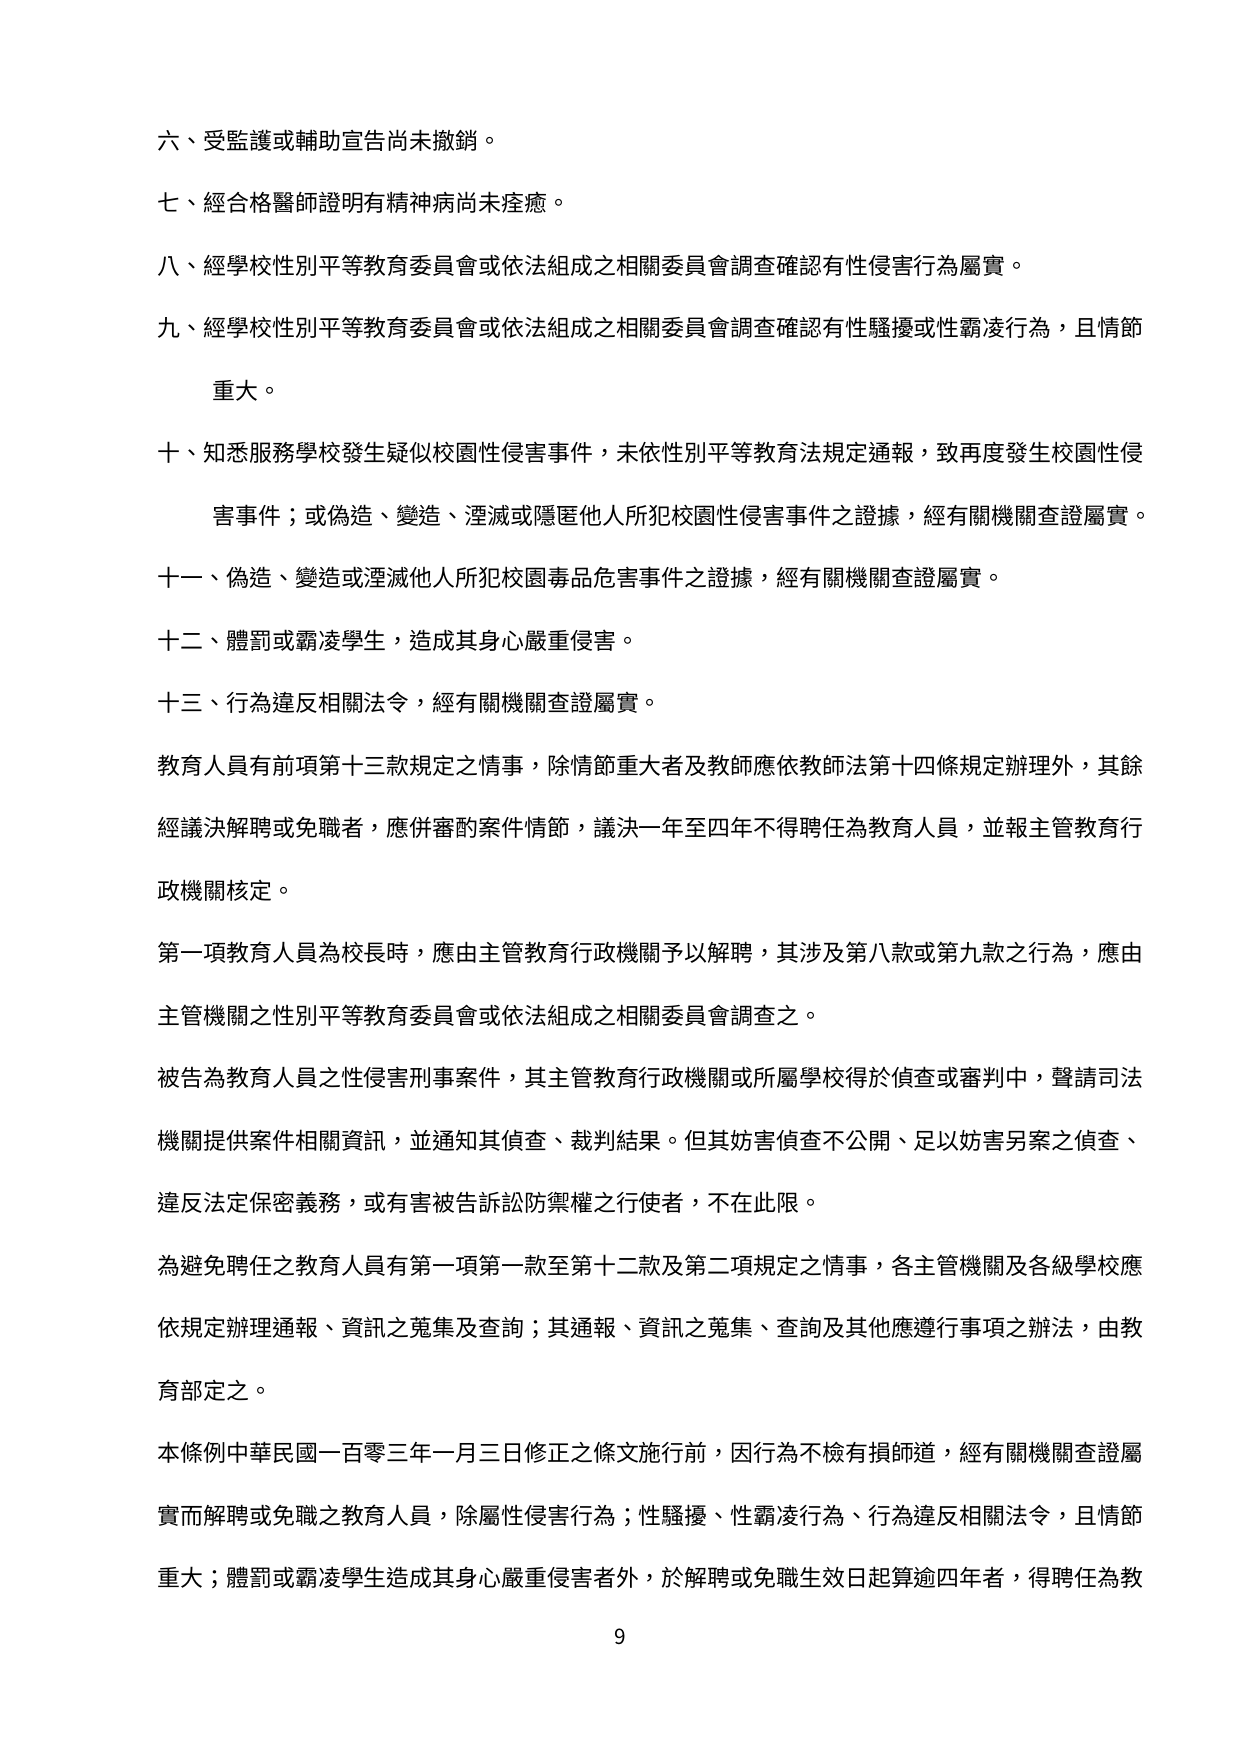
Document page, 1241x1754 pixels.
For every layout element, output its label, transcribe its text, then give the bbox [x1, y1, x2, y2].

text 重大；體罰或霸凌學生造成其身心嚴重侵害者外，於解聘或免職生效日起算逾四年者，得聘任為教 [89, 1535, 1152, 1598]
text 依規定辦理通報、資訊之蒐集及查詢；其通報、資訊之蒐集、查詢及其他應遵行事項之辦法，由教 [89, 1285, 1152, 1348]
text 主管機關之性別平等教育委員會或依法組成之相關委員會調查之。 [89, 973, 1152, 1035]
text 十三、行為違反相關法令，經有關機關查證屬實。 [89, 660, 1152, 723]
text 教育人員有前項第十三款規定之情事，除情節重大者及教師應依教師法第十四條規定辦理外，其餘 [89, 723, 1152, 785]
text 違反法定保密義務，或有害被告訴訟防禦權之行使者，不在此限。 [89, 1160, 1152, 1223]
text 九、經學校性別平等教育委員會或依法組成之相關委員會調查確認有性騷擾或性霸凌行為，且情節 [89, 285, 1152, 348]
text 政機關核定。 [89, 848, 1152, 910]
text 重大。 [89, 348, 1152, 410]
text 實而解聘或免職之教育人員，除屬性侵害行為；性騷擾、性霸凌行為、行為違反相關法令，且情節 [89, 1473, 1152, 1535]
text 為避免聘任之教育人員有第一項第一款至第十二款及第二項規定之情事，各主管機關及各級學校應 [89, 1223, 1152, 1285]
text 機關提供案件相關資訊，並通知其偵查、裁判結果。但其妨害偵查不公開、足以妨害另案之偵查、 [89, 1098, 1152, 1160]
text 本條例中華民國一百零三年一月三日修正之條文施行前，因行為不檢有損師道，經有關機關查證屬 [89, 1410, 1152, 1473]
text 十一、偽造、變造或湮滅他人所犯校園毒品危害事件之證據，經有關機關查證屬實。 [89, 535, 1152, 598]
text 經議決解聘或免職者，應併審酌案件情節，議決一年至四年不得聘任為教育人員，並報主管教育行 [89, 785, 1152, 848]
text 育部定之。 [89, 1348, 1152, 1410]
text 第一項教育人員為校長時，應由主管教育行政機關予以解聘，其涉及第八款或第九款之行為，應由 [89, 910, 1152, 973]
text 十、知悉服務學校發生疑似校園性侵害事件，未依性別平等教育法規定通報，致再度發生校園性侵 [89, 410, 1152, 473]
text 八、經學校性別平等教育委員會或依法組成之相關委員會調查確認有性侵害行為屬實。 [89, 223, 1152, 285]
text 十二、體罰或霸凌學生，造成其身心嚴重侵害。 [89, 598, 1152, 660]
text 害事件；或偽造、變造、湮滅或隱匿他人所犯校園性侵害事件之證據，經有關機關查證屬實。 [89, 473, 1152, 535]
text 六、受監護或輔助宣告尚未撤銷。 [89, 98, 1152, 160]
text 七、經合格醫師證明有精神病尚未痊癒。 [89, 160, 1152, 223]
text 被告為教育人員之性侵害刑事案件，其主管教育行政機關或所屬學校得於偵查或審判中，聲請司法 [89, 1035, 1152, 1098]
